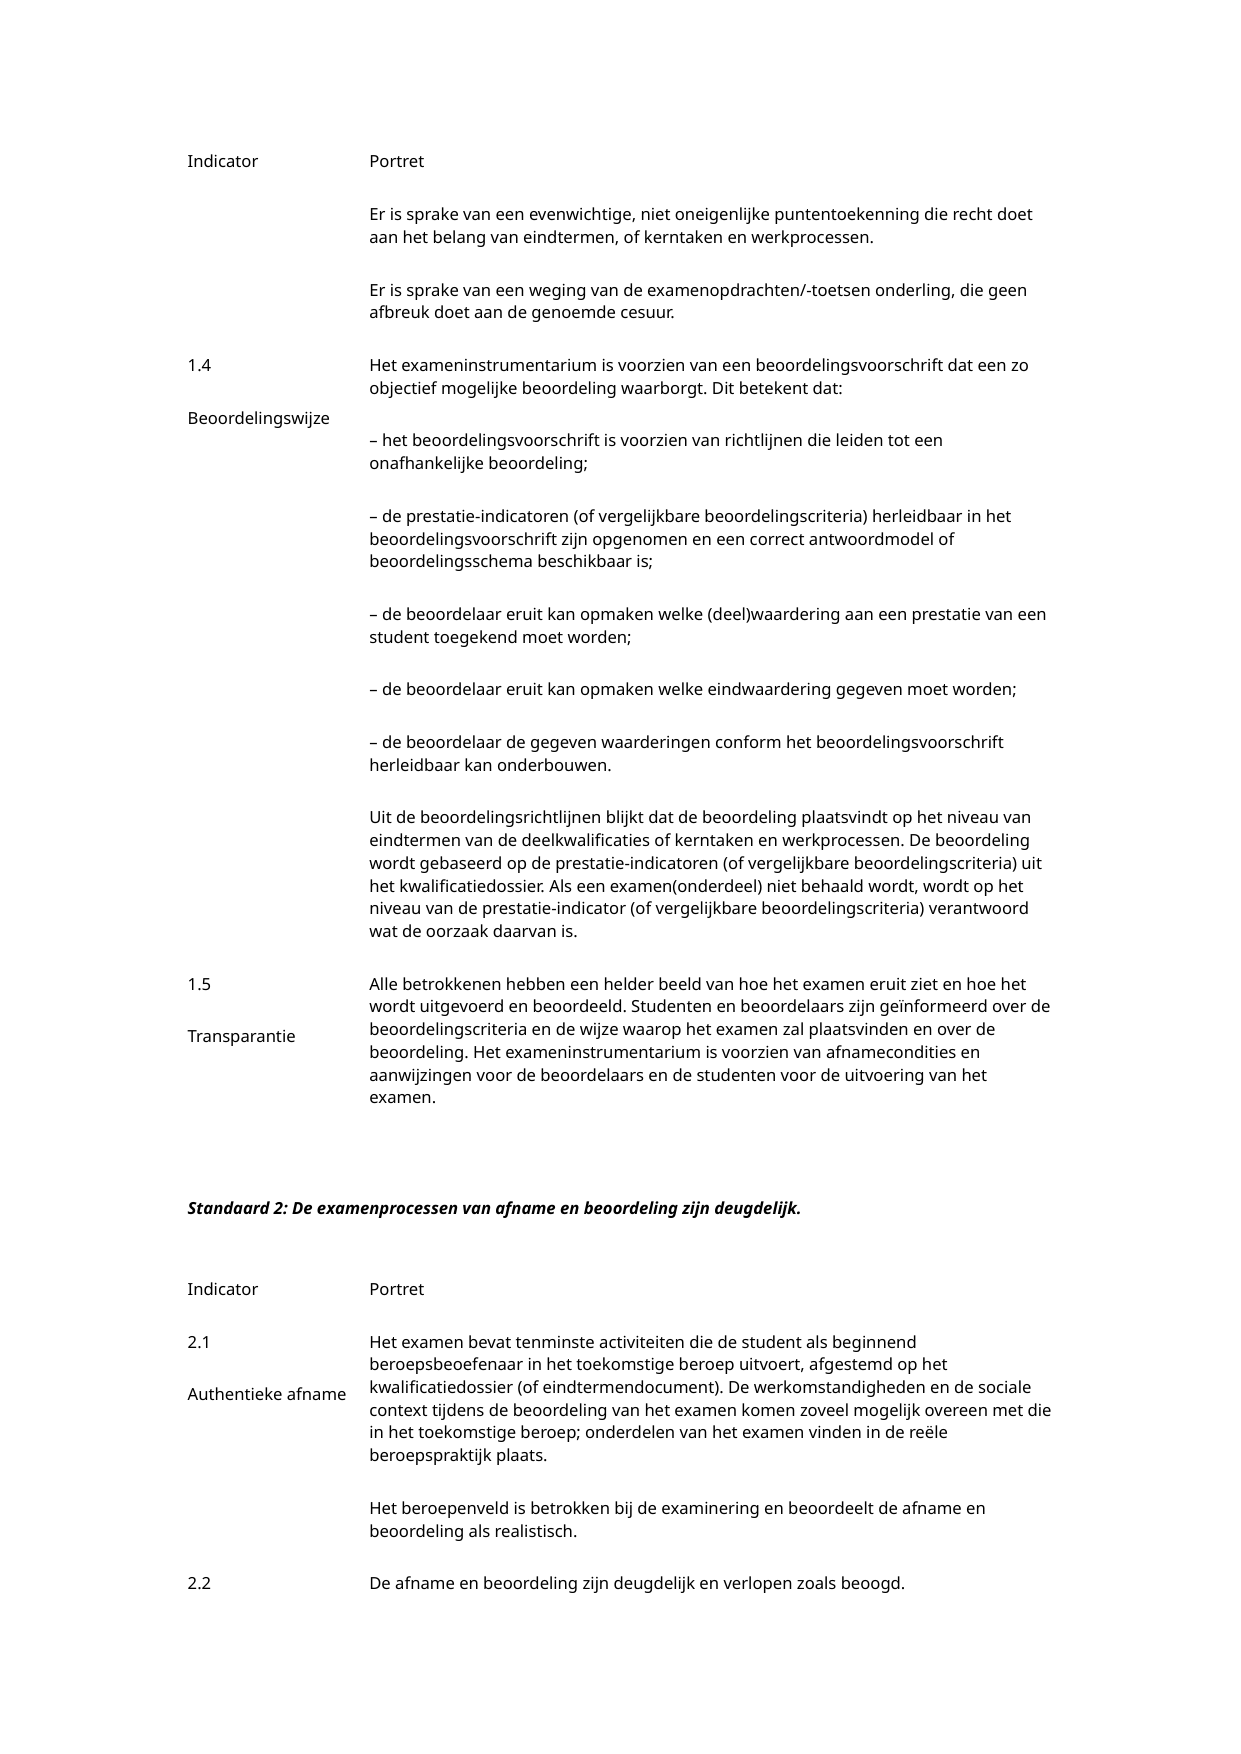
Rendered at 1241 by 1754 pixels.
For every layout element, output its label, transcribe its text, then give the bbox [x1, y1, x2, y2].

table_cell De afname en beoordeling zijn deugdelijk en verlopen zoals beoogd. [369, 1572, 1053, 1595]
table_cell Er is sprake van een evenwichtige, niet oneigenlijke puntentoekenning die recht doet aan het belang van eindtermen, of kerntaken en werkprocessen. Er is sprake van een weging van de examenopdrachten/-toetsen onderling, die geen afbreuk doet aan de genoemde cesuur. [369, 203, 1053, 353]
table_header Indicator [188, 150, 369, 203]
table_header Portret [369, 150, 1053, 203]
text Standaard 2: De examenprocessen van afname en beoordeling zijn deugdelijk. [187, 1197, 1053, 1220]
table_cell [188, 203, 369, 353]
table_cell 2.1 Authentieke afname [188, 1330, 369, 1572]
table_cell 1.4 Beoordelingswijze [188, 354, 369, 972]
table_cell Alle betrokkenen hebben een helder beeld van hoe het examen eruit ziet en hoe het wordt uitgevoerd en beoordeeld. Studenten en beoordelaars zijn geïnformeerd over de beoordelingscriteria en de wijze waarop het examen zal plaatsvinden en over de beoordeling. Het exameninstrumentarium is voorzien van afnamecondities en aanwijzingen voor de beoordelaars en de studenten voor de uitvoering van het examen. [369, 972, 1053, 1138]
table_cell 1.5 Transparantie [188, 972, 369, 1138]
table_header Indicator [188, 1278, 369, 1330]
table_cell Het examen bevat tenminste activiteiten die de student als beginnend beroepsbeoefenaar in het toekomstige beroep uitvoert, afgestemd op het kwalificatiedossier (of eindtermendocument). De werkomstandigheden en de sociale context tijdens de beoordeling van het examen komen zoveel mogelijk overeen met die in het toekomstige beroep; onderdelen van het examen vinden in de reële beroepspraktijk plaats. Het beroepenveld is betrokken bij de examinering en beoordeelt de afname en beoordeling als realistisch. [369, 1330, 1053, 1572]
table_cell Het exameninstrumentarium is voorzien van een beoordelingsvoorschrift dat een zo objectief mogelijke beoordeling waarborgt. Dit betekent dat: – het beoordelingsvoorschrift is voorzien van richtlijnen die leiden tot een onafhankelijke beoordeling; – de prestatie-indicatoren (of vergelijkbare beoordelingscriteria) herleidbaar in het beoordelingsvoorschrift zijn opgenomen en een correct antwoordmodel of beoordelingsschema beschikbaar is; – de beoordelaar eruit kan opmaken welke (deel)waardering aan een prestatie van een student toegekend moet worden; – de beoordelaar eruit kan opmaken welke eindwaardering gegeven moet worden; – de beoordelaar de gegeven waarderingen conform het beoordelingsvoorschrift herleidbaar kan onderbouwen. Uit de beoordelingsrichtlijnen blijkt dat de beoordeling plaatsvindt op het niveau van eindtermen van de deelkwalificaties of kerntaken en werkprocessen. De beoordeling wordt gebaseerd op de prestatie-indicatoren (of vergelijkbare beoordelingscriteria) uit het kwalificatiedossier. Als een examen(onderdeel) niet behaald wordt, wordt op het niveau van de prestatie-indicator (of vergelijkbare beoordelingscriteria) verantwoord wat de oorzaak daarvan is. [369, 354, 1053, 972]
table_header Portret [369, 1278, 1053, 1330]
table_cell 2.2 [188, 1572, 369, 1595]
